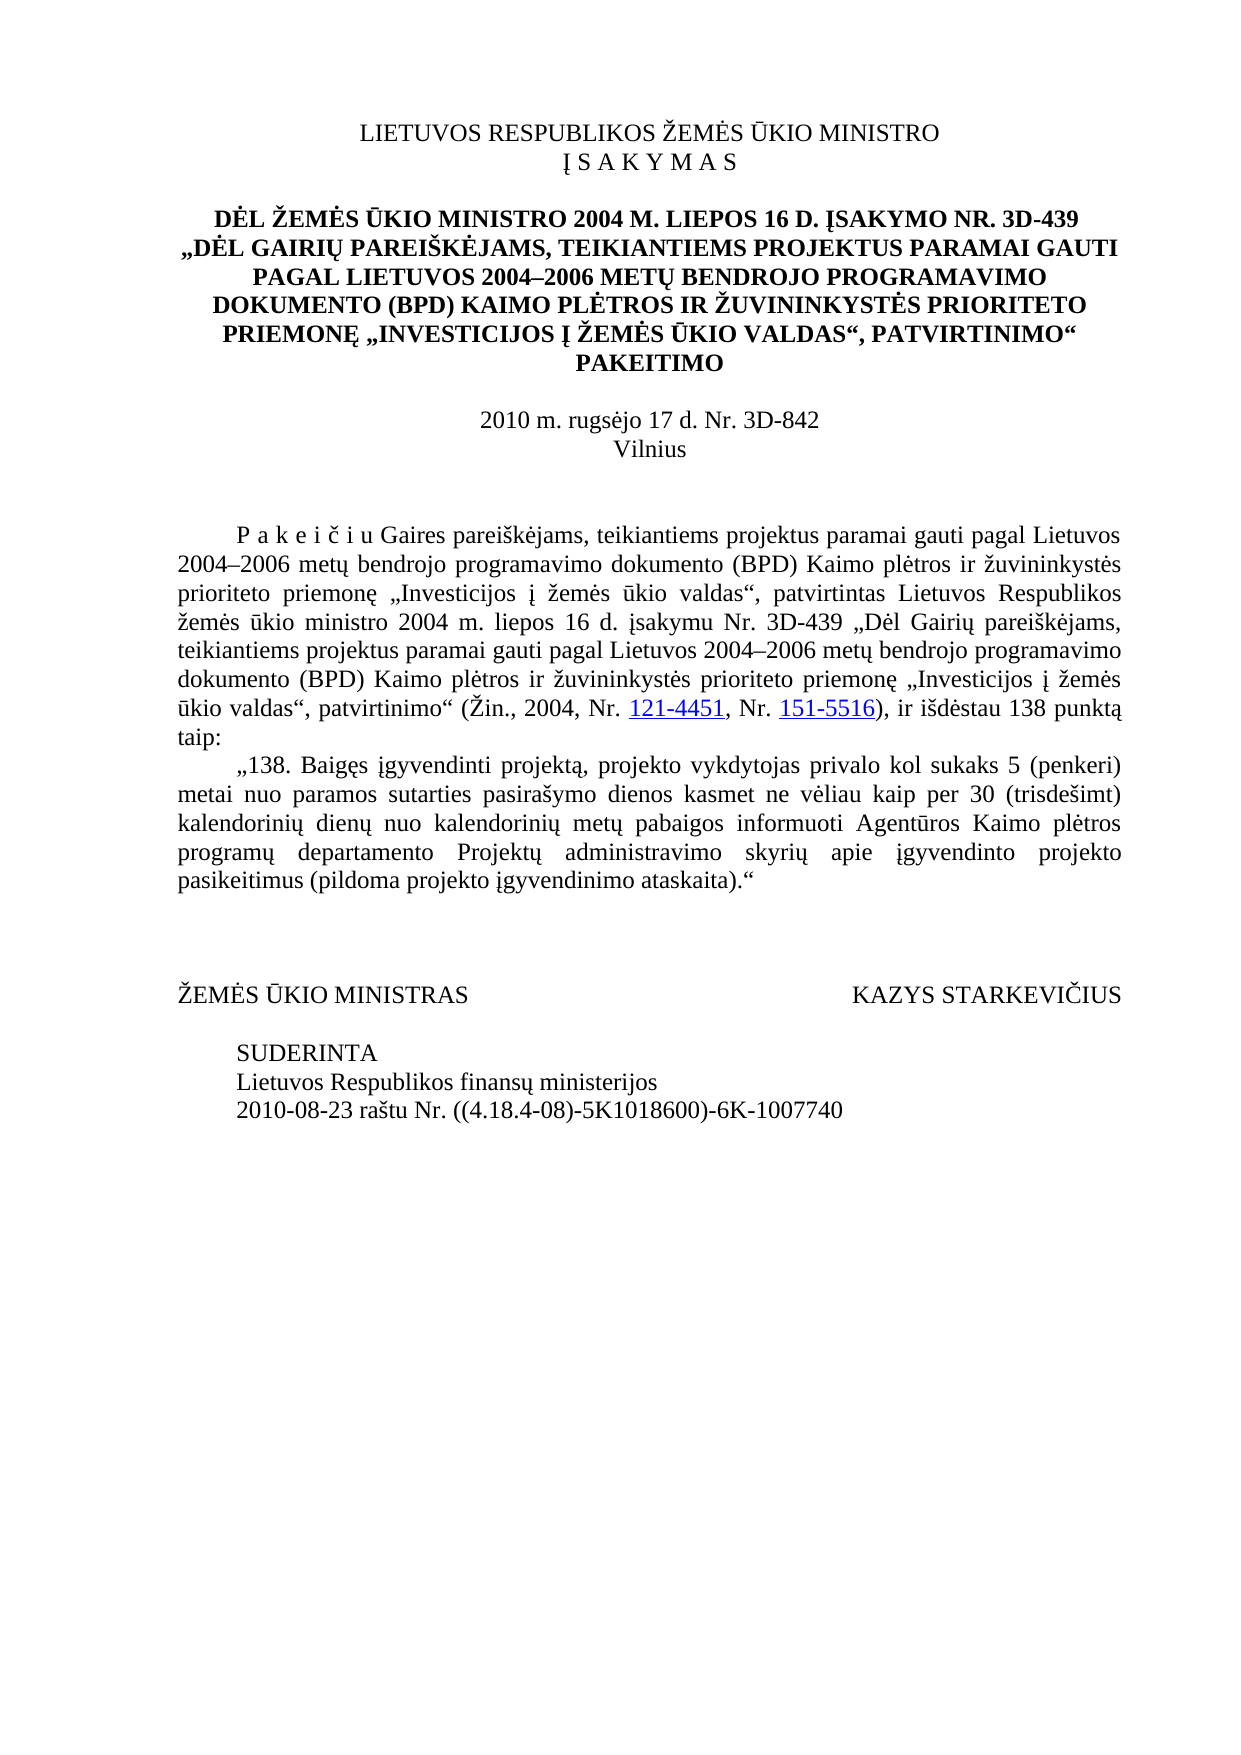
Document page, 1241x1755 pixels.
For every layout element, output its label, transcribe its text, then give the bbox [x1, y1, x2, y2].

text Žemės ūkio ministras Kazys Starkevičius [177, 981, 1122, 1009]
text „138. Baigęs įgyvendinti projektą, projekto vykdytojas privalo kol sukaks 5 (penkeri) metai nuo paramos sutarties pasirašymo dienos kasmet ne vėliau kaip per 30 (trisdešimt) kalendorinių dienų nuo kalendorinių metų pabaigos informuoti Agentūros Kaimo plėtros programų departamento Projektų administravimo skyrių apie įgyvendinto projekto pasikeitimus (pildoma projekto įgyvendinimo ataskaita).“ [177, 751, 1122, 894]
text 2010 m. rugsėjo 17 d. Nr. 3D-842 [177, 406, 1122, 434]
text „DĖL GAIRIŲ PAREIŠKĖJAMS, TEIKIANTIEMS PROJEKTUS PARAMAI GAUTI PAGAL LIETUVOS 2004–2006 METŲ BENDROJO PROGRAMAVIMO DOKUMENTO (BPD) KAIMO PLĖTROS IR ŽUVININKYSTĖS PRIORITETO PRIEMONĘ „INVESTICIJOS Į ŽEMĖS ŪKIO VALDAS“, PATVIRTINIMO“ PAKEITIMO [177, 233, 1122, 377]
text Į S A K Y M A S [177, 147, 1122, 176]
text 2010-08-23 raštu Nr. ((4.18.4-08)-5K1018600)-6K-1007740 [177, 1096, 1122, 1124]
text P a k e i č i u Gaires pareiškėjams, teikiantiems projektus paramai gauti pagal Lietuvos 2004–2006 metų bendrojo programavimo dokumento (BPD) Kaimo plėtros ir žuvininkystės prioriteto priemonę „Investicijos į žemės ūkio valdas“, patvirtintas Lietuvos Respublikos žemės ūkio ministro 2004 m. liepos 16 d. įsakymu Nr. 3D-439 „Dėl Gairių pareiškėjams, teikiantiems projektus paramai gauti pagal Lietuvos 2004–2006 metų bendrojo programavimo dokumento (BPD) Kaimo plėtros ir žuvininkystės prioriteto priemonę „Investicijos į žemės ūkio valdas“, patvirtinimo“ (Žin., 2004, Nr. 121-4451, Nr. 151-5516), ir išdėstau 138 punktą taip: [177, 521, 1122, 751]
text SUDERINTA [177, 1038, 1122, 1067]
text Vilnius [177, 434, 1122, 463]
text Lietuvos Respublikos finansų ministerijos [177, 1067, 1122, 1096]
text LIETUVOS RESPUBLIKOS ŽEMĖS ŪKIO MINISTRO [177, 118, 1122, 147]
text DĖL ŽEMĖS ŪKIO MINISTRO 2004 M. LIEPOS 16 D. ĮSAKYMO Nr. 3D-439 [177, 204, 1122, 233]
